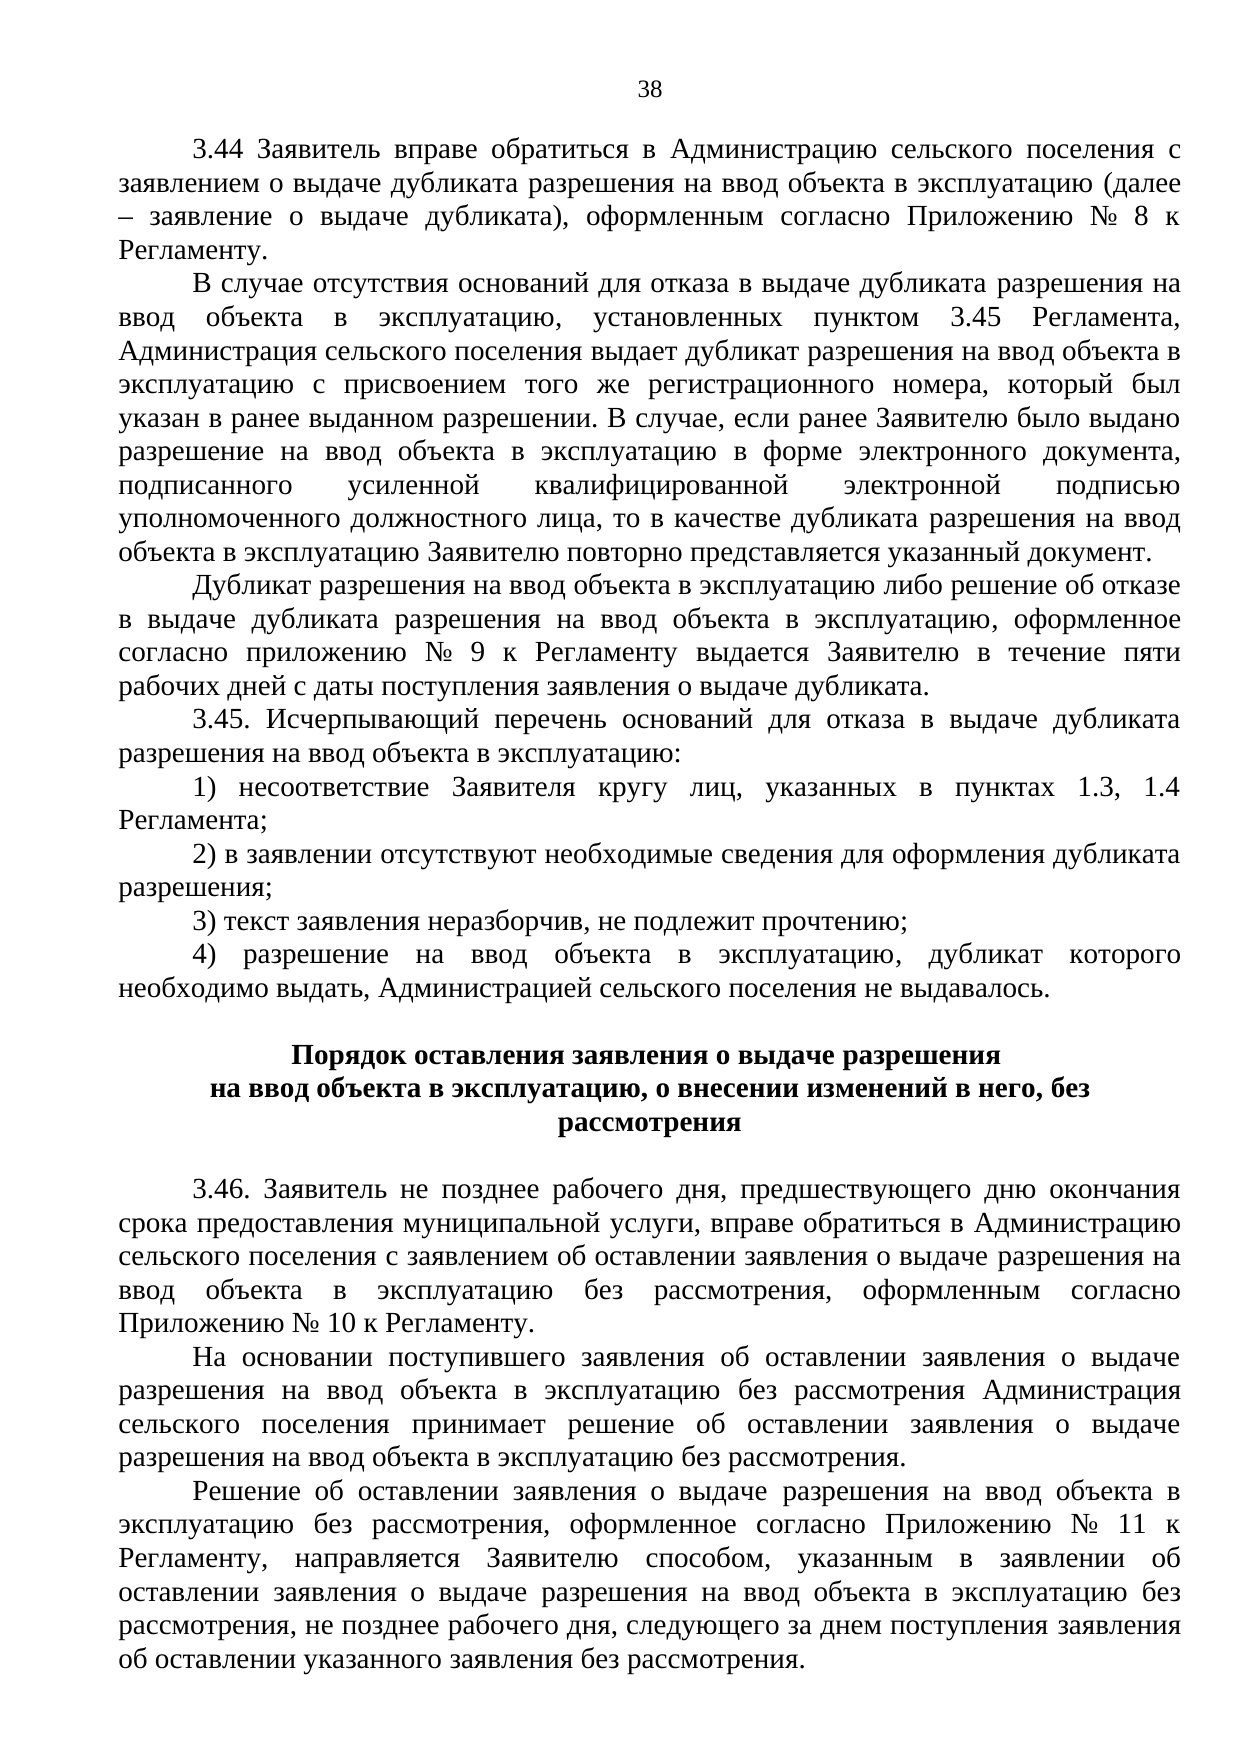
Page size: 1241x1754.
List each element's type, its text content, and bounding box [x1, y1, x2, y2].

text 2) в заявлении отсутствуют необходимые сведения для оформления дубликата разрешения; [118, 836, 1181, 903]
text 3.44 Заявитель вправе обратиться в Администрацию сельского поселения с заявлением о выдаче дубликата разрешения на ввод объекта в эксплуатацию (далее – заявление о выдаче дубликата), оформленным согласно Приложению № 8 к Регламенту. [118, 131, 1181, 266]
text Решение об оставлении заявления о выдаче разрешения на ввод объекта в эксплуатацию без рассмотрения, оформленное согласно Приложению № 11 к Регламенту, направляется Заявителю способом, указанным в заявлении об оставлении заявления о выдаче разрешения на ввод объекта в эксплуатацию без рассмотрения, не позднее рабочего дня, следующего за днем поступления заявления об оставлении указанного заявления без рассмотрения. [118, 1473, 1181, 1674]
text на ввод объекта в эксплуатацию, о внесении изменений в него, без рассмотрения [118, 1071, 1181, 1138]
text Порядок оставления заявления о выдаче разрешения [118, 1037, 1181, 1071]
text Дубликат разрешения на ввод объекта в эксплуатацию либо решение об отказе в выдаче дубликата разрешения на ввод объекта в эксплуатацию, оформленное согласно приложению № 9 к Регламенту выдается Заявителю в течение пяти рабочих дней с даты поступления заявления о выдаче дубликата. [118, 567, 1181, 702]
text В случае отсутствия оснований для отказа в выдаче дубликата разрешения на ввод объекта в эксплуатацию, установленных пунктом 3.45 Регламента, Администрация сельского поселения выдает дубликат разрешения на ввод объекта в эксплуатацию с присвоением того же регистрационного номера, который был указан в ранее выданном разрешении. В случае, если ранее Заявителю было выдано разрешение на ввод объекта в эксплуатацию в форме электронного документа, подписанного усиленной квалифицированной электронной подписью уполномоченного должностного лица, то в качестве дубликата разрешения на ввод объекта в эксплуатацию Заявителю повторно представляется указанный документ. [118, 266, 1181, 567]
text 4) разрешение на ввод объекта в эксплуатацию, дубликат которого необходимо выдать, Администрацией сельского поселения не выдавалось. [118, 936, 1181, 1003]
text 1) несоответствие Заявителя кругу лиц, указанных в пунктах 1.3, 1.4 Регламента; [118, 769, 1181, 836]
text На основании поступившего заявления об оставлении заявления о выдаче разрешения на ввод объекта в эксплуатацию без рассмотрения Администрация сельского поселения принимает решение об оставлении заявления о выдаче разрешения на ввод объекта в эксплуатацию без рассмотрения. [118, 1339, 1181, 1473]
text 3.46. Заявитель не позднее рабочего дня, предшествующего дню окончания срока предоставления муниципальной услуги, вправе обратиться в Администрацию сельского поселения с заявлением об оставлении заявления о выдаче разрешения на ввод объекта в эксплуатацию без рассмотрения, оформленным согласно Приложению № 10 к Регламенту. [118, 1171, 1181, 1339]
text 3) текст заявления неразборчив, не подлежит прочтению; [192, 903, 1181, 936]
text 3.45. Исчерпывающий перечень оснований для отказа в выдаче дубликата разрешения на ввод объекта в эксплуатацию: [118, 702, 1181, 769]
